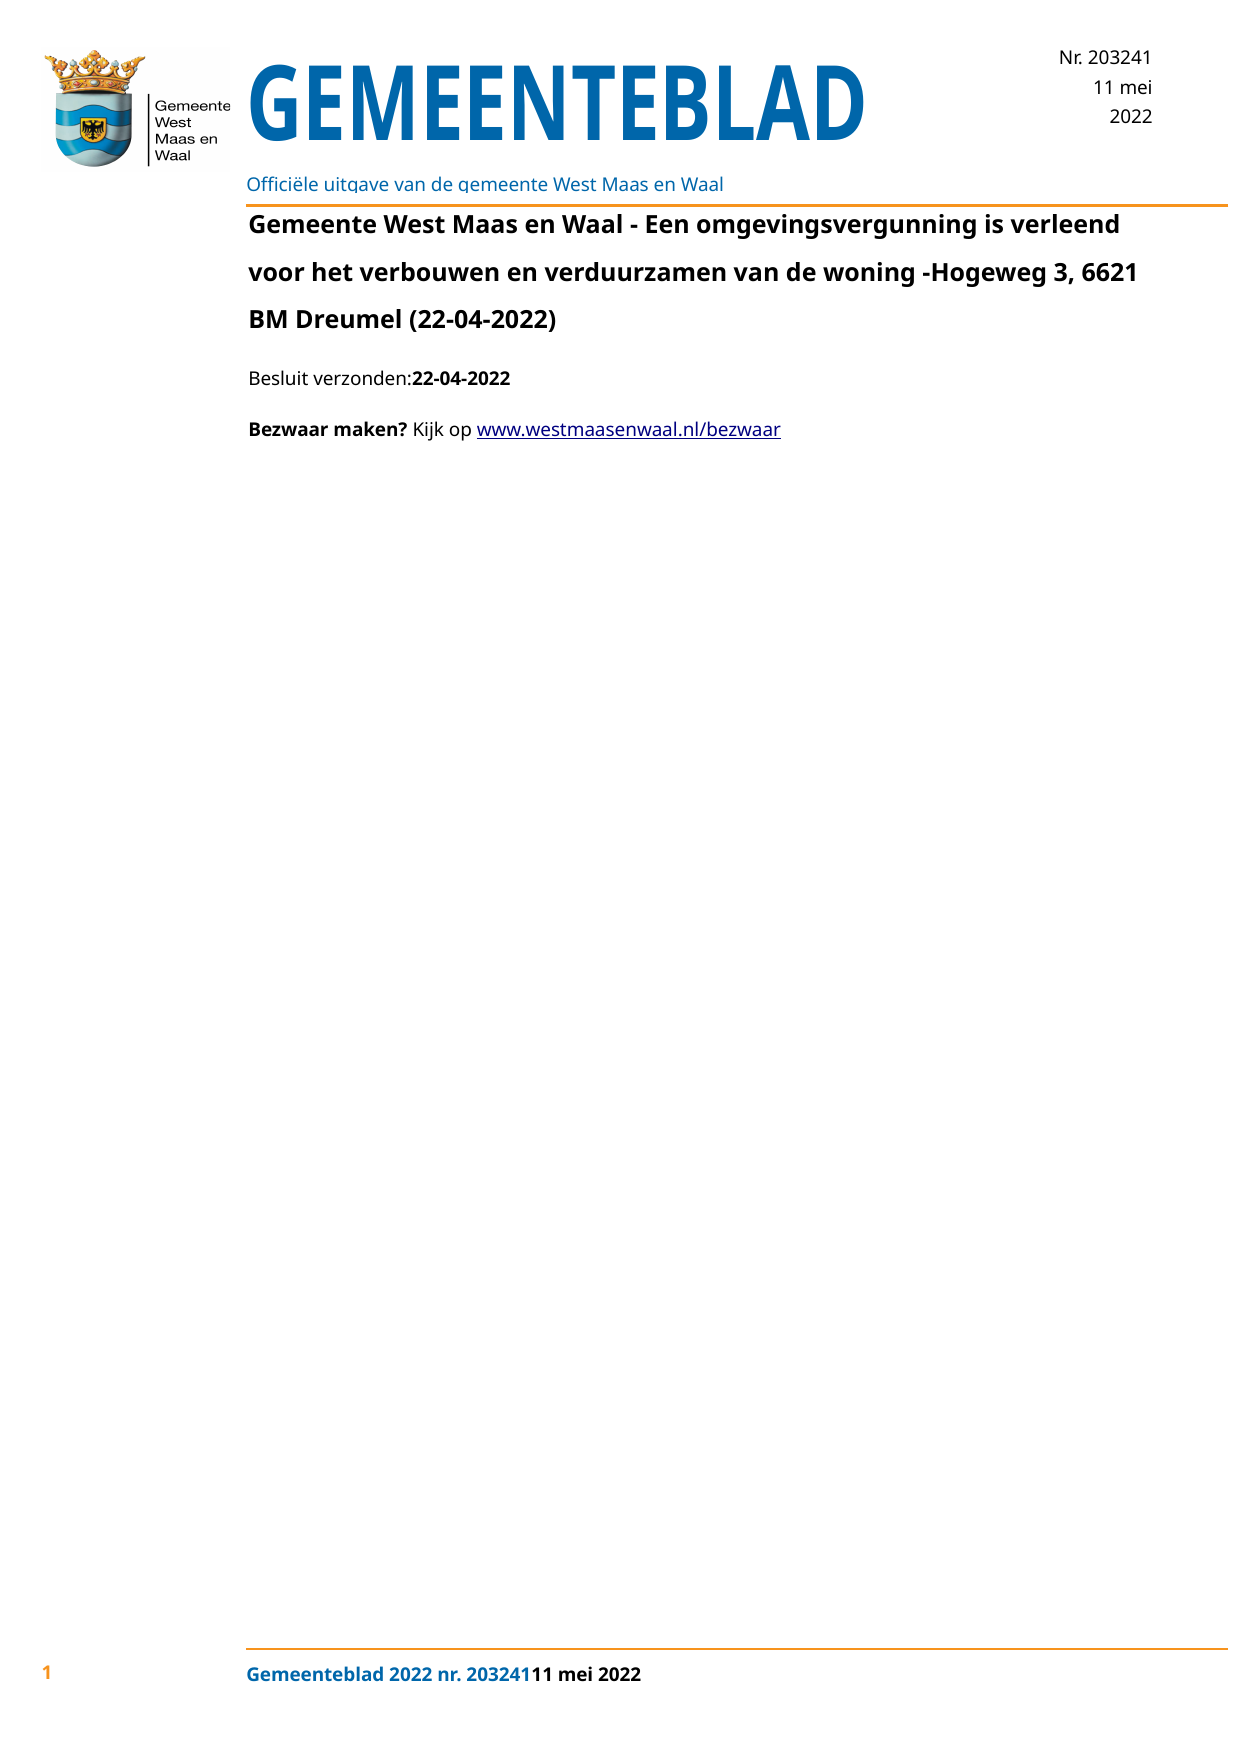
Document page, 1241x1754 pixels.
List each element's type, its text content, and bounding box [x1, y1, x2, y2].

text Besluit verzonden:22-04-2022 [248, 366, 1152, 391]
text Gemeente West Maas en Waal - Een omgevingsvergunning is verleend voor het verbouwen en verduurzamen van de woning -Hogeweg 3, 6621 BM Dreumel (22-04-2022) [248, 207, 1152, 336]
picture [41, 47, 231, 172]
text Bezwaar maken? Kijk op www.westmaasenwaal.nl/bezwaar [248, 416, 1152, 442]
